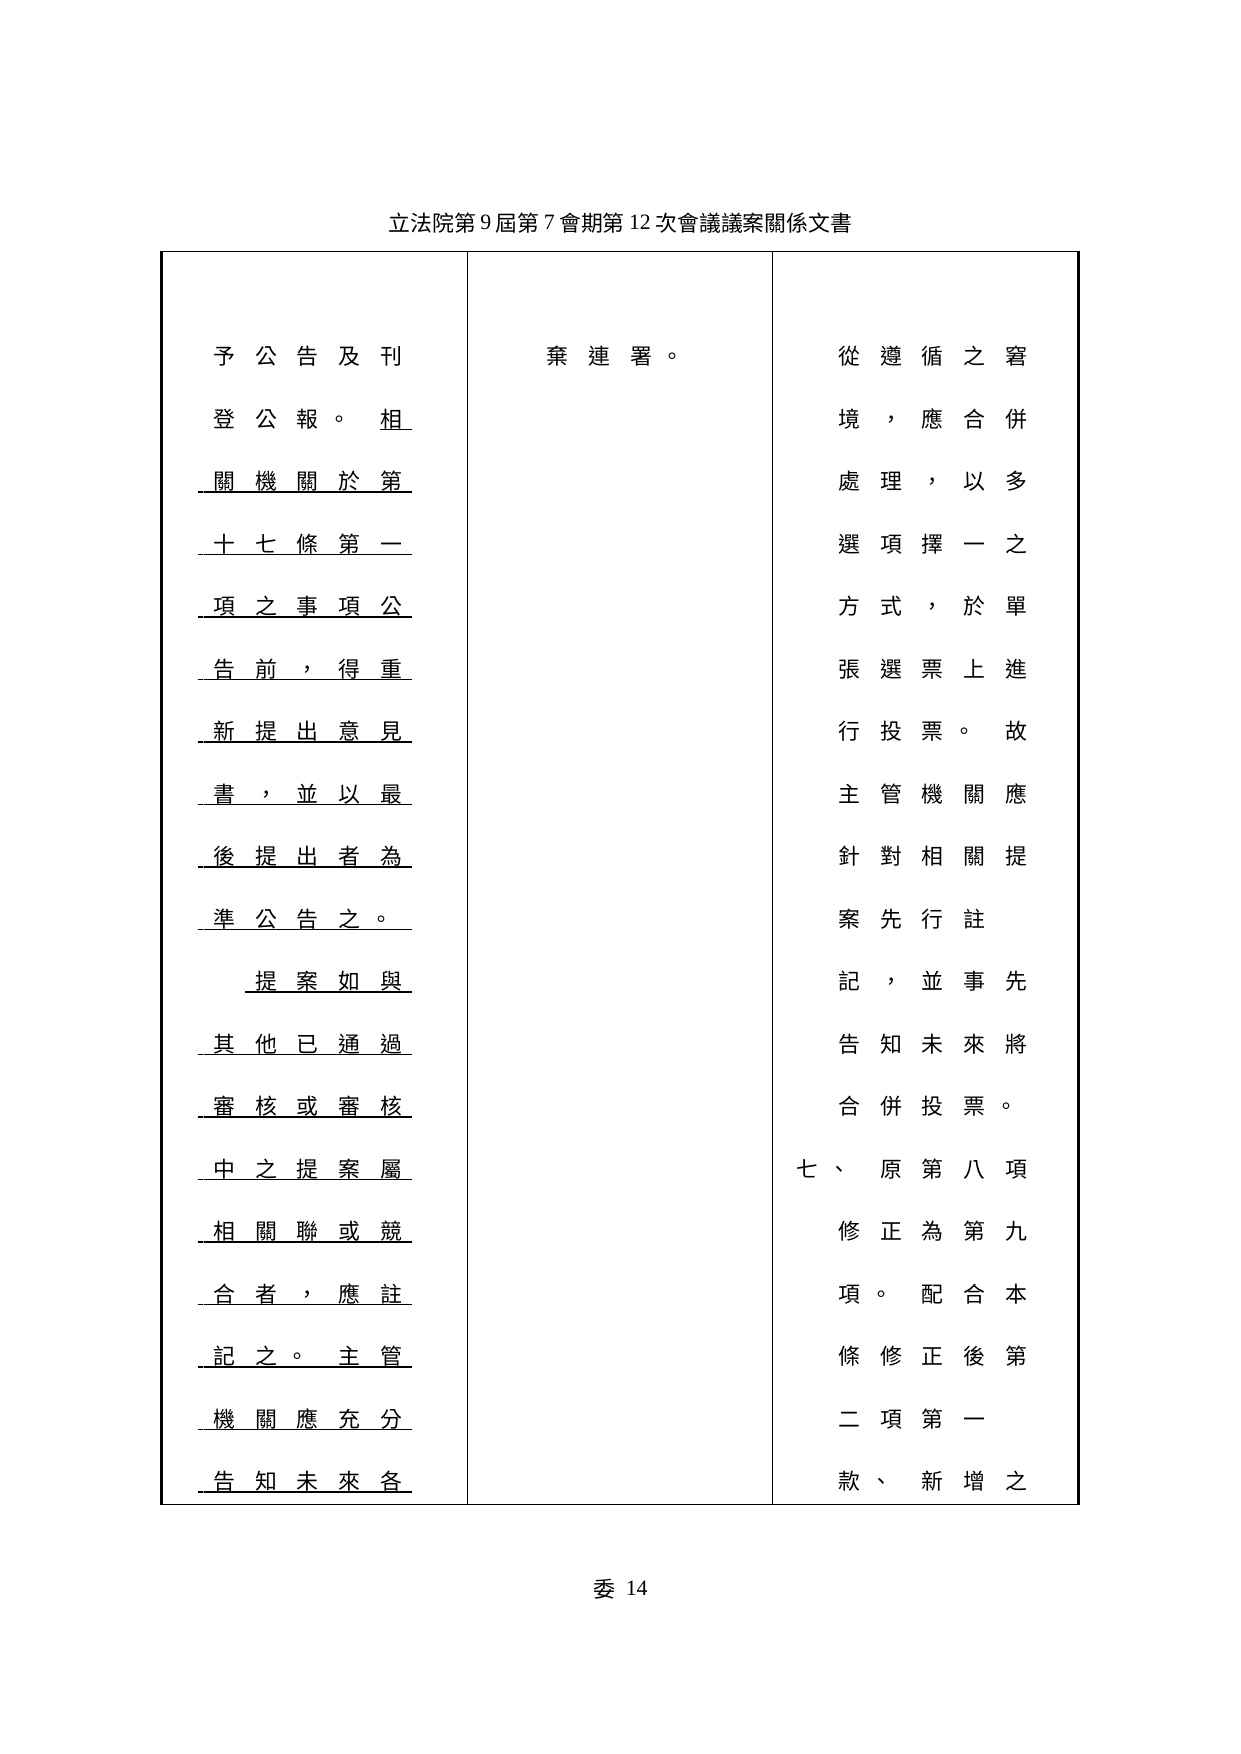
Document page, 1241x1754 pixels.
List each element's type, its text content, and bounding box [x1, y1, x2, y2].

table_cell 予公告及刊登公報。相關機關於第十七條第一項之事項公告前，得重新提出意見書，並以最後提出者為準公告之。 提案如與其他已通過審核或審核中之提案屬相關聯或競合者，應註記之。主管機關應充分告知未來各 [163, 252, 467, 1504]
table_cell 從遵循之窘境，應合併處理，以多選項擇一之方式，於單張選票上進行投票。故主管機關應針對相關提案先行註記，並事先告知未來將合併投票。 七、原第八項修正為第九項。配合本條修正後第二項第一款、新增之 [773, 252, 1077, 1504]
table_cell 棄連署。 [468, 252, 772, 1504]
